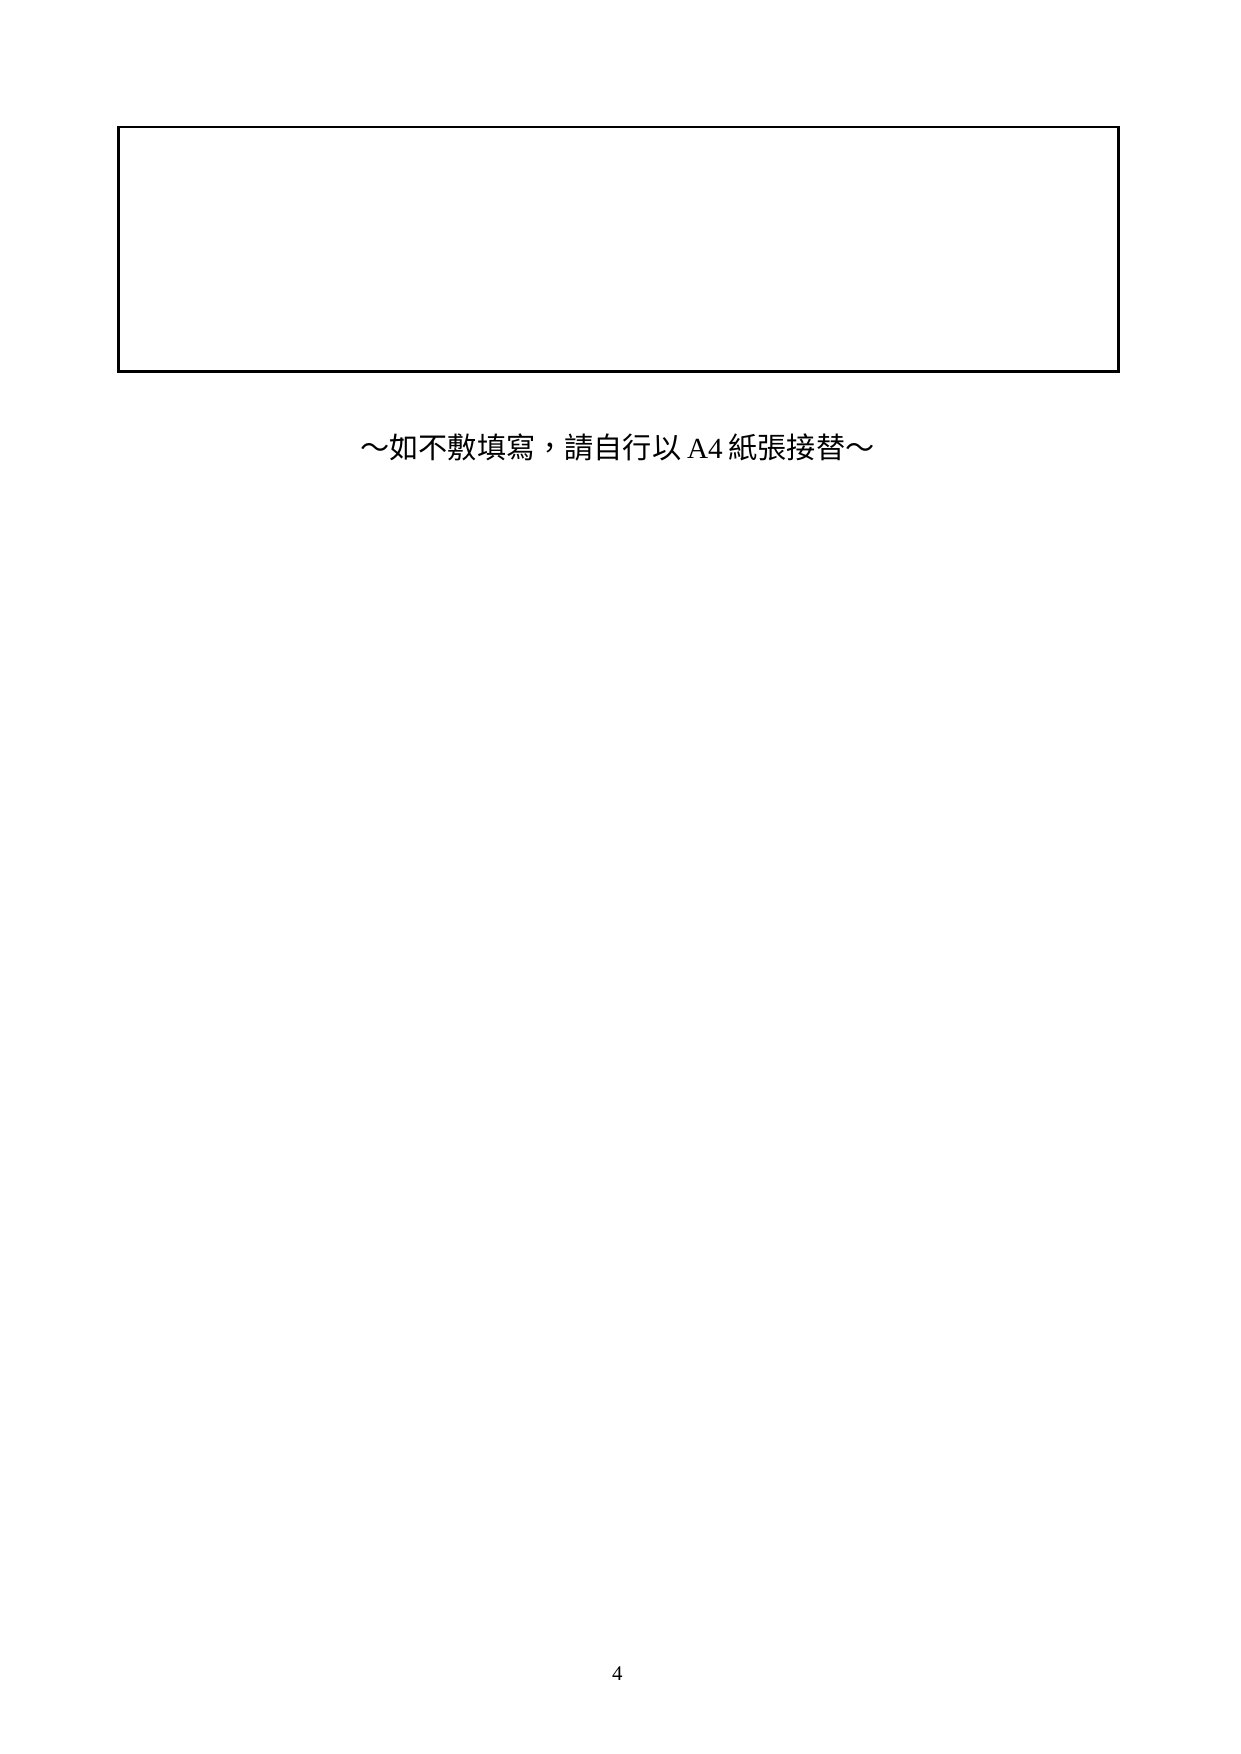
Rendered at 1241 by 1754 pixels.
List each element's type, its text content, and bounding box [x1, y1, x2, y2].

text ～如不敷填寫，請自行以A4紙張接替～ [130, 421, 1104, 470]
table_cell [120, 128, 1117, 370]
